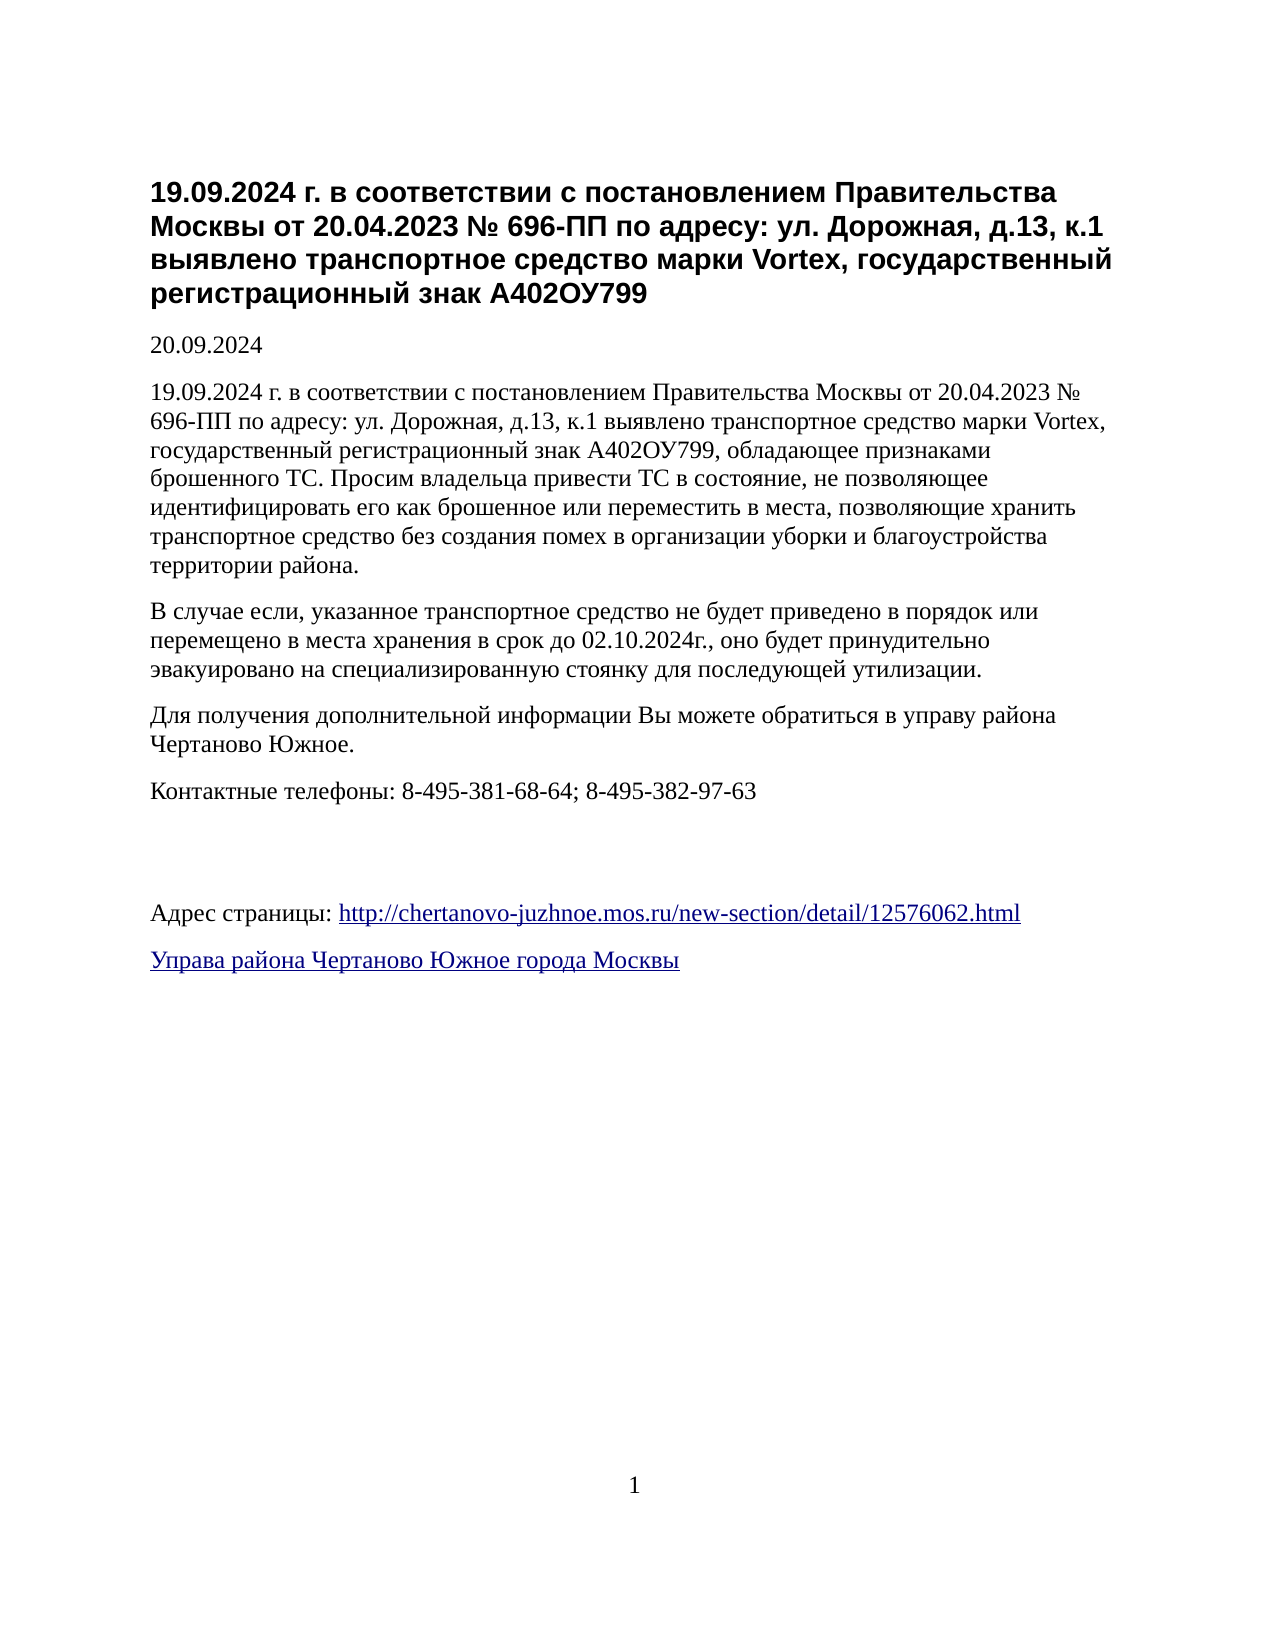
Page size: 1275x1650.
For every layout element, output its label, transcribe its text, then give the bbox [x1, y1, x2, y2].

text 20.09.2024 [150, 331, 1125, 359]
text Адрес страницы: http://chertanovo-juzhnoe.mos.ru/new-section/detail/12576062.html [150, 898, 1125, 927]
text Контактные телефоны: 8-495-381-68-64; 8-495-382-97-63 [150, 776, 1125, 805]
subtitle 19.09.2024 г. в соответствии с постановлением Правительства Москвы от 20.04.2023 № 696-ПП по адресу: ул. Дорожная, д.13, к.1 выявлено транспортное средство марки Vortex, государственный регистрационный знак А402ОУ799 [150, 175, 1125, 309]
text Для получения дополнительной информации Вы можете обратиться в управу района Чертаново Южное. [150, 701, 1125, 758]
text 19.09.2024 г. в соответствии с постановлением Правительства Москвы от 20.04.2023 № 696-ПП по адресу: ул. Дорожная, д.13, к.1 выявлено транспортное средство марки Vortex, государственный регистрационный знак А402ОУ799, обладающее признаками брошенного ТС. Просим владельца привести ТС в состояние, не позволяющее идентифицировать его как брошенное или переместить в места, позволяющие хранить транспортное средство без создания помех в организации уборки и благоустройства территории района. [150, 377, 1125, 578]
text Управа района Чертаново Южное города Москвы [150, 945, 1125, 973]
text В случае если, указанное транспортное средство не будет приведено в порядок или перемещено в места хранения в срок до 02.10.2024г., оно будет принудительно эвакуировано на специализированную стоянку для последующей утилизации. [150, 596, 1125, 683]
